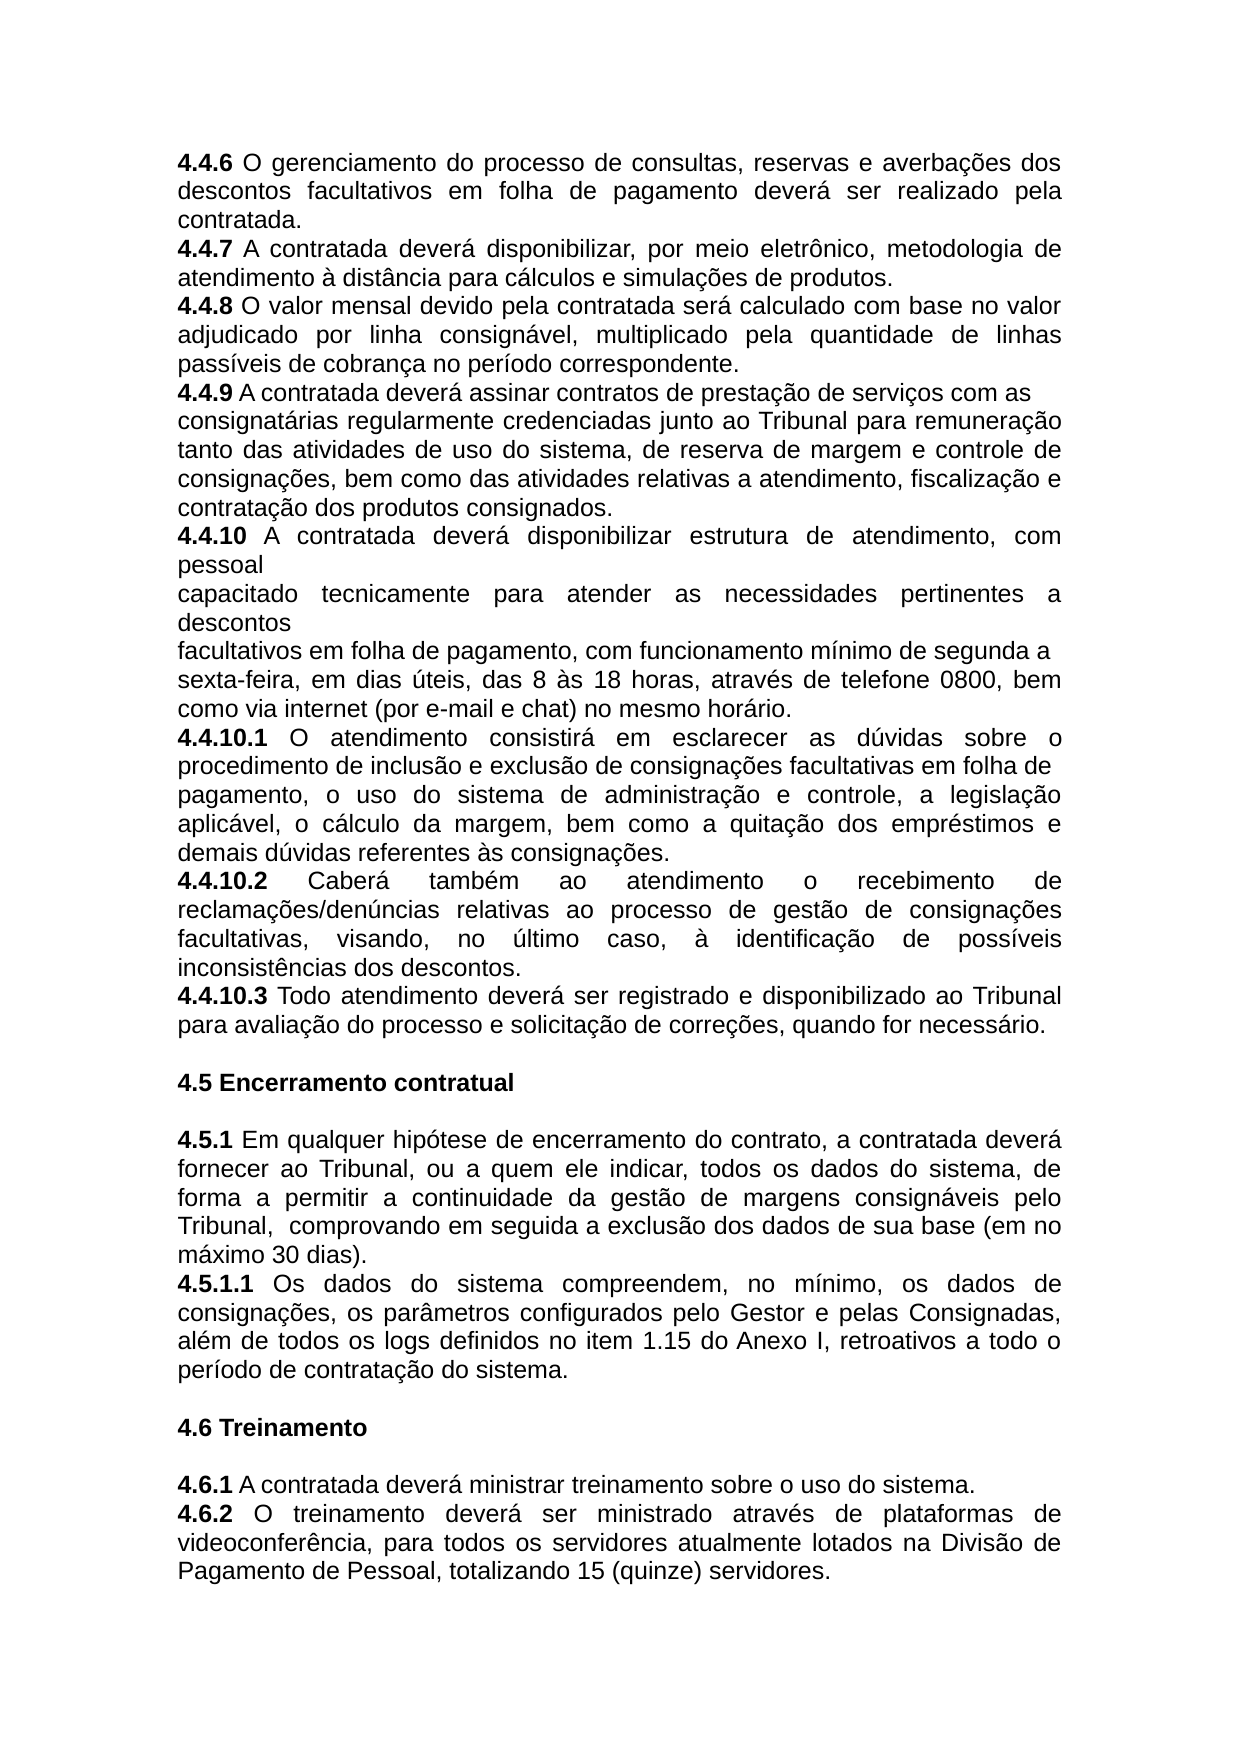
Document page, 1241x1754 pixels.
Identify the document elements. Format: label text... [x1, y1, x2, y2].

text 4.6.2 O treinamento deverá ser ministrado através de plataformas de videoconferência, para todos os servidores atualmente lotados na Divisão de Pagamento de Pessoal, totalizando 15 (quinze) servidores. [177, 1499, 1063, 1585]
text 4.4.10.3 Todo atendimento deverá ser registrado e disponibilizado ao Tribunal para avaliação do processo e solicitação de correções, quando for necessário. [177, 981, 1063, 1039]
text 4.4.10.2 Caberá também ao atendimento o recebimento de reclamações/denúncias relativas ao processo de gestão de consignações facultativas, visando, no último caso, à identificação de possíveis inconsistências dos descontos. [177, 866, 1063, 981]
text 4.4.8 O valor mensal devido pela contratada será calculado com base no valor adjudicado por linha consignável, multiplicado pela quantidade de linhas passíveis de cobrança no período correspondente. [177, 291, 1063, 378]
text pagamento, o uso do sistema de administração e controle, a legislação aplicável, o cálculo da margem, bem como a quitação dos empréstimos e demais dúvidas referentes às consignações. [177, 780, 1063, 866]
text facultativos em folha de pagamento, com funcionamento mínimo de segunda a [177, 636, 1063, 665]
text 4.4.10 A contratada deverá disponibilizar estrutura de atendimento, com pessoal [177, 521, 1063, 579]
text 4.6 Treinamento [177, 1413, 1063, 1441]
text consignatárias regularmente credenciadas junto ao Tribunal para remuneração tanto das atividades de uso do sistema, de reserva de margem e controle de consignações, bem como das atividades relativas a atendimento, fiscalização e contratação dos produtos consignados. [177, 406, 1063, 521]
text 4.4.10.1 O atendimento consistirá em esclarecer as dúvidas sobre o procedimento de inclusão e exclusão de consignações facultativas em folha de [177, 723, 1063, 780]
text 4.5.1.1 Os dados do sistema compreendem, no mínimo, os dados de consignações, os parâmetros configurados pelo Gestor e pelas Consignadas, além de todos os logs definidos no item 1.15 do Anexo I, retroativos a todo o período de contratação do sistema. [177, 1269, 1063, 1384]
text 4.5 Encerramento contratual [177, 1068, 1063, 1096]
text 4.6.1 A contratada deverá ministrar treinamento sobre o uso do sistema. [177, 1470, 1063, 1499]
text 4.5.1 Em qualquer hipótese de encerramento do contrato, a contratada deverá fornecer ao Tribunal, ou a quem ele indicar, todos os dados do sistema, de forma a permitir a continuidade da gestão de margens consignáveis pelo Tribunal, comprovando em seguida a exclusão dos dados de sua base (em no máximo 30 dias). [177, 1125, 1063, 1269]
text 4.4.6 O gerenciamento do processo de consultas, reservas e averbações dos descontos facultativos em folha de pagamento deverá ser realizado pela contratada. [177, 148, 1063, 234]
text capacitado tecnicamente para atender as necessidades pertinentes a descontos [177, 579, 1063, 636]
text 4.4.7 A contratada deverá disponibilizar, por meio eletrônico, metodologia de atendimento à distância para cálculos e simulações de produtos. [177, 234, 1063, 291]
text 4.4.9 A contratada deverá assinar contratos de prestação de serviços com as [177, 378, 1063, 406]
text sexta-feira, em dias úteis, das 8 às 18 horas, através de telefone 0800, bem como via internet (por e-mail e chat) no mesmo horário. [177, 665, 1063, 723]
